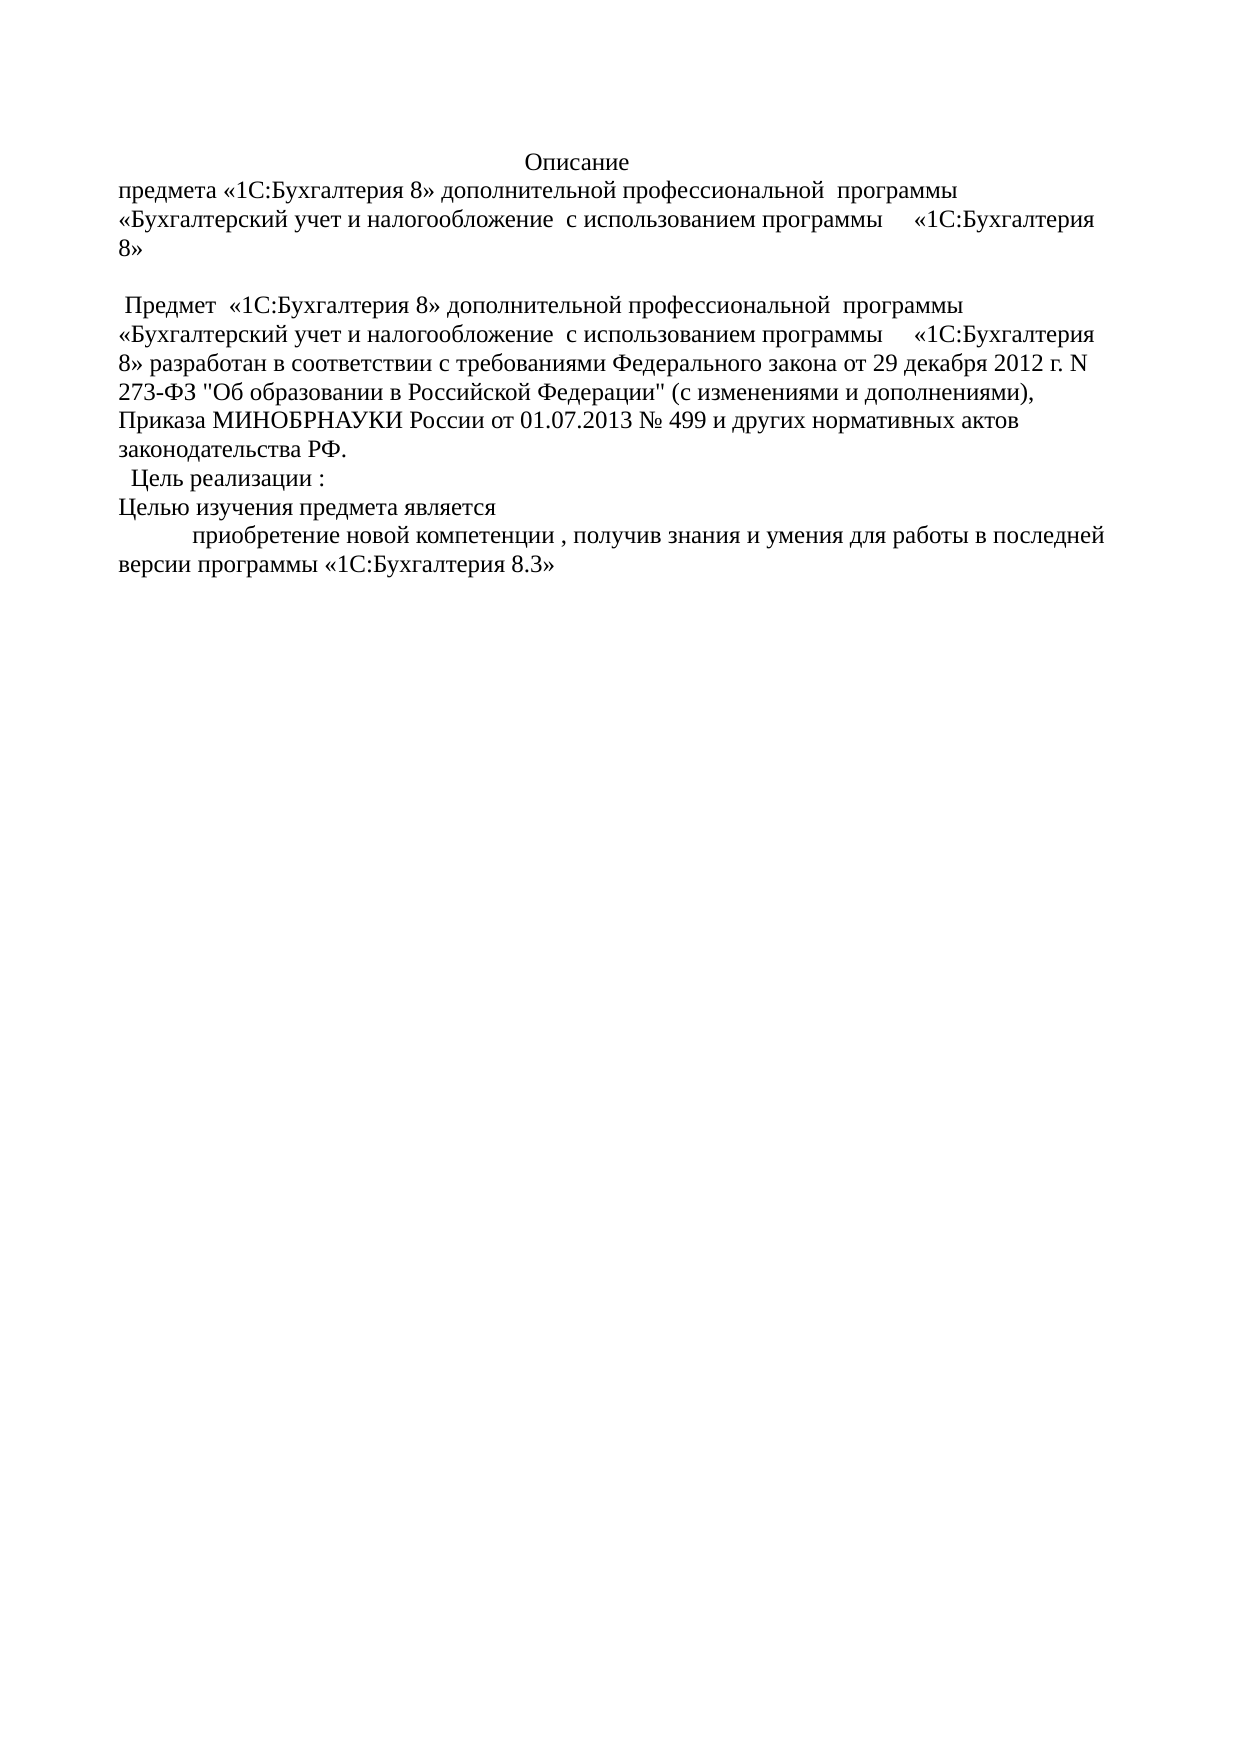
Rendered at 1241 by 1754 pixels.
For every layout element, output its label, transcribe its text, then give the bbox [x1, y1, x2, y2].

text предмета «1С:Бухгалтерия 8» дополнительной профессиональной программы «Бухгалтерский учет и налогообложение с использованием программы «1С:Бухгалтерия 8» [118, 176, 1122, 262]
text  приобретение новой компетенции , получив знания и умения для работы в последней версии программы «1С:Бухгалтерия 8.3» [118, 521, 1122, 578]
text Описание [118, 147, 1122, 176]
text Цель реализации : [118, 463, 1122, 492]
text Целью изучения предмета является [118, 492, 1122, 521]
text Предмет «1С:Бухгалтерия 8» дополнительной профессиональной программы «Бухгалтерский учет и налогообложение с использованием программы «1С:Бухгалтерия 8» разработан в соответствии с требованиями Федерального закона от 29 декабря 2012 г. N 273-ФЗ "Об образовании в Российской Федерации" (с изменениями и дополнениями), Приказа МИНОБРНАУКИ России от 01.07.2013 № 499 и других нормативных актов законодательства РФ. [118, 291, 1122, 463]
